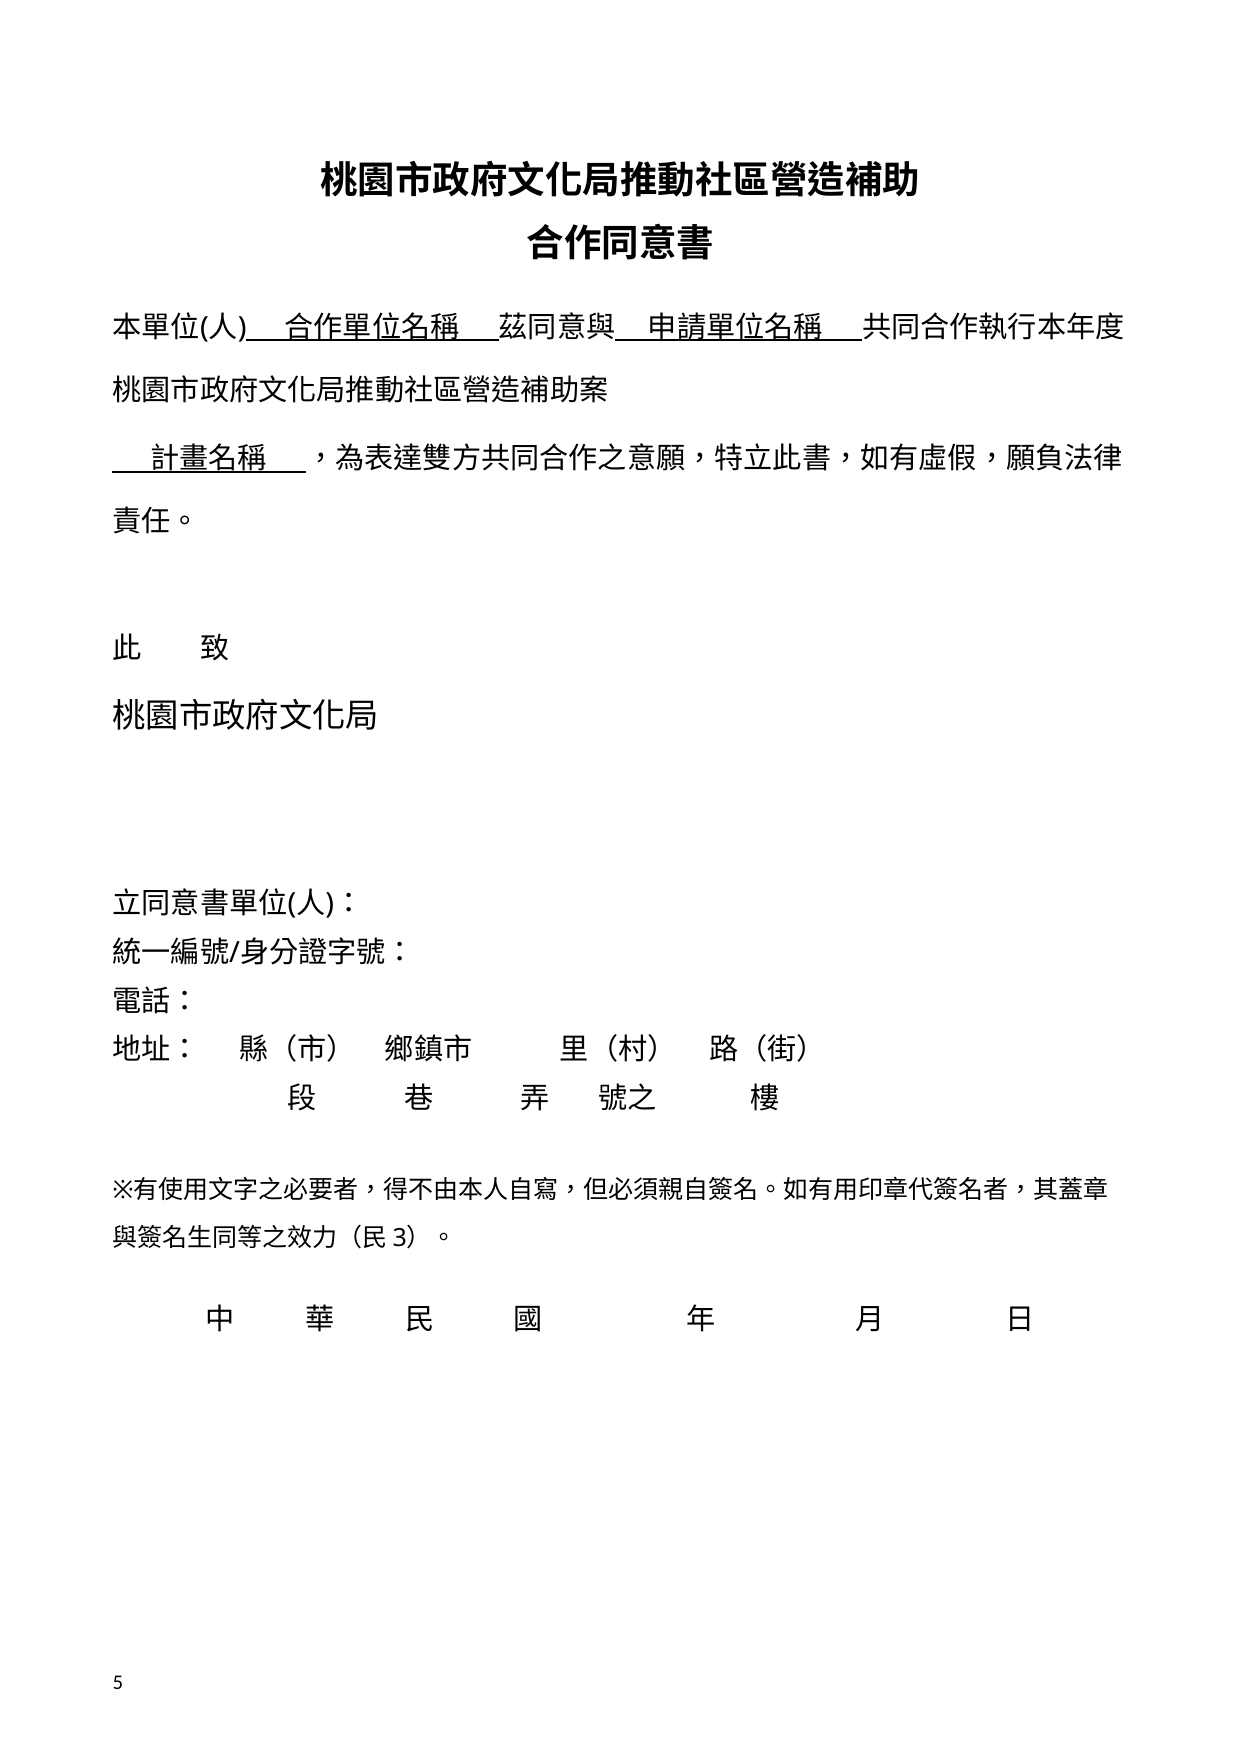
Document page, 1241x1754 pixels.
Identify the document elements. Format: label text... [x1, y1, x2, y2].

text 計畫名稱 ，為表達雙方共同合作之意願，特立此書，如有虛假，願負法律責任。 [112, 434, 1128, 540]
text 統一編號/身分證字號： [112, 928, 1128, 971]
text 桃園市政府文化局推動社區營造補助 [112, 150, 1128, 204]
text 桃園市政府文化局 [112, 688, 1128, 737]
text ※有使用文字之必要者，得不由本人自寫，但必須親自簽名。如有用印章代簽名者，其蓋章與簽名生同等之效力（民3）。 [112, 1160, 1128, 1256]
text 此 致 [112, 625, 1128, 667]
text 合作同意書 [112, 212, 1128, 267]
text 段 巷 弄 號之 樓 [112, 1074, 1128, 1117]
text 地址： 縣（市） 鄉鎮市 里（村） 路（街） [112, 1026, 1128, 1068]
text 電話： [112, 977, 1128, 1019]
text 中 華 民 國 年 月 日 [112, 1296, 1128, 1338]
text 本單位(人) 合作單位名稱 茲同意與 申請單位名稱 共同合作執行本年度桃園市政府文化局推動社區營造補助案 [112, 303, 1128, 409]
text 立同意書單位(人)： [112, 880, 1128, 922]
